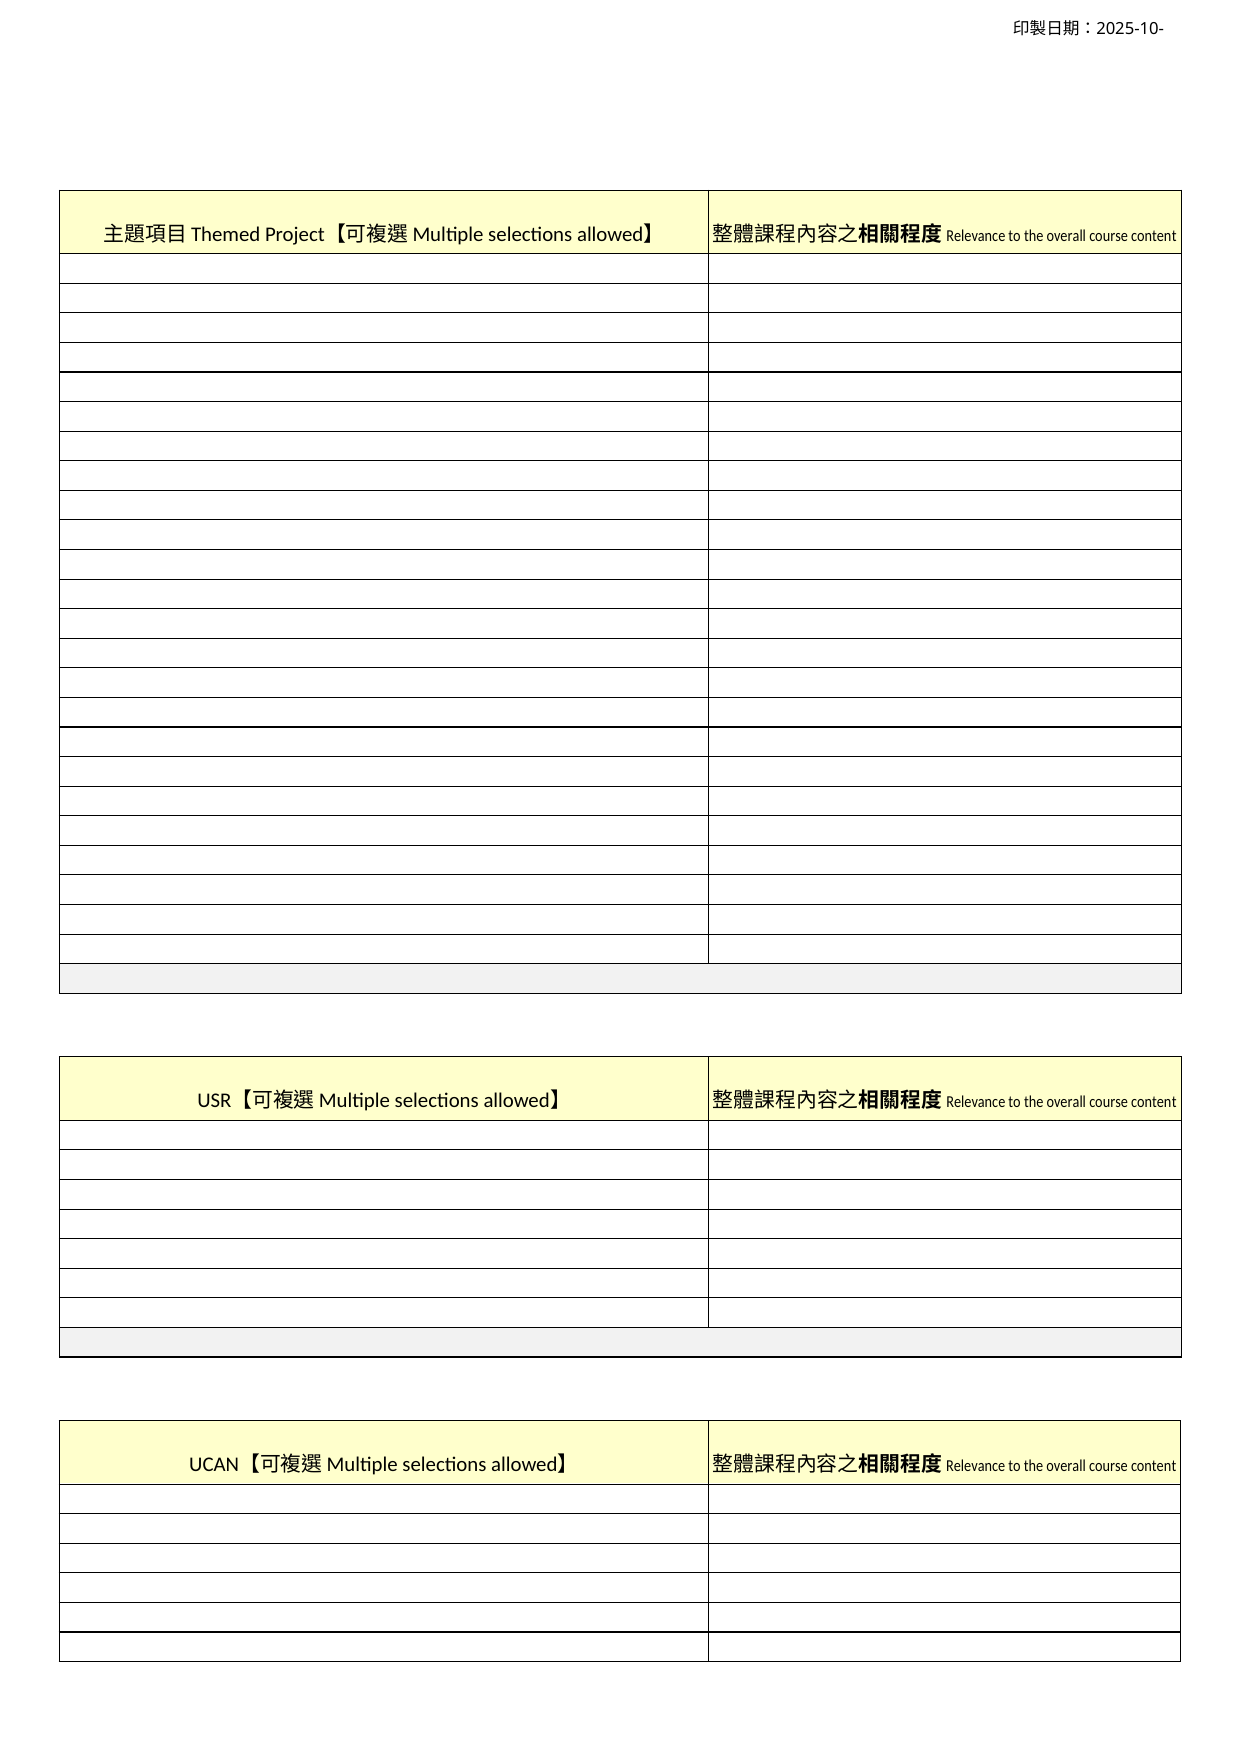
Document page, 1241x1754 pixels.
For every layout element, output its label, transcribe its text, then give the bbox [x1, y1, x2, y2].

table_cell 低(L)□ □ □ □ □高(H) [709, 1485, 1180, 1513]
table_cell 低(L)□ □ □ □ □高(H) [709, 402, 1181, 431]
table_cell □11.資訊安全 Information Security [60, 550, 708, 578]
table_cell 低(L)□ □ □ □ □高(H) [709, 1633, 1180, 1661]
table_header UCAN【可複選Multiple selections allowed】 [60, 1421, 708, 1483]
table_cell □14.媒體識讀 Media Literacy [60, 639, 708, 667]
table_cell 低(L)□ □ □ □ □高(H) [709, 550, 1181, 578]
table_cell 低(L)□ □ □ □ □高(H) [709, 284, 1181, 312]
table_cell □3.行動導向 Action-oriented [60, 313, 708, 342]
table_cell 低(L)□ □ □ □ □高(H) [709, 698, 1181, 726]
table_cell □24.職涯發展 Career Development [60, 935, 708, 963]
table_cell □21.創新創意 Innovation and Creativity [60, 846, 708, 874]
table_cell □18.空間綠化設計 Space Greening Design [60, 757, 708, 786]
table_cell 低(L)□ □ □ □ □高(H) [709, 757, 1181, 786]
table_cell □2.問題解決 Problem Solving [60, 1514, 708, 1543]
table_cell 低(L)□ □ □ □ □高(H) [709, 1269, 1181, 1297]
table_header 整體課程內容之相關程度Relevance to the overall course content [709, 1057, 1181, 1120]
table_cell 低(L)□ □ □ □ □高(H) [709, 609, 1181, 638]
table_cell 低(L)□ □ □ □ □高(H) [709, 580, 1181, 608]
table_cell □1.在地關懷 Local Care [60, 1121, 708, 1149]
table_cell 低(L)□ □ □ □ □高(H) [709, 668, 1181, 697]
table_cell □13.資訊判讀 Information Literacy [60, 609, 708, 638]
table_cell □3.人際互動 Interpersonal Interaction [60, 1544, 708, 1572]
table_cell 低(L)□ □ □ □ □高(H) [709, 1544, 1180, 1572]
table_cell □5.產業鏈結與經濟永續 Industrial Linkages and Economic Sus61.tainability [60, 1239, 708, 1268]
table_cell 低(L)□ □ □ □ □高(H) [709, 905, 1181, 933]
table_cell 低(L)□ □ □ □ □高(H) [709, 520, 1181, 549]
table_cell 低(L)□ □ □ □ □高(H) [709, 461, 1181, 490]
table_cell □23.生成式AI Generative AI [60, 905, 708, 933]
table_cell 低(L)□ □ □ □ □高(H) [709, 313, 1181, 342]
table_cell □6.團隊合作 Teamwork [60, 1633, 708, 1661]
table_cell □22.設計思考 Design Thinking [60, 875, 708, 904]
table_cell □9.性別平等 Gender Equality [60, 491, 708, 519]
table_cell 低(L)□ □ □ □ □高(H) [709, 935, 1181, 963]
table_header 整體課程內容之相關程度Relevance to the overall course content [709, 1421, 1180, 1483]
table_cell 低(L)□ □ □ □ □高(H) [709, 1573, 1180, 1602]
table_cell □12.資訊科技 Information Technology [60, 580, 708, 608]
table_cell □7.情緒管理 Emotional Management [60, 432, 708, 460]
table_cell 低(L)□ □ □ □ □高(H) [709, 1239, 1181, 1268]
table_cell 低(L)□ □ □ □ □高(H) [709, 1210, 1181, 1238]
table_cell □課程內容皆無符合以上主題None of the courses match the above topics [60, 964, 1181, 993]
table_header USR【可複選Multiple selections allowed】 [60, 1057, 708, 1120]
table_cell □4.工作責任及紀律 Work Responsibility and Discipline [60, 1573, 708, 1602]
table_cell □4.永續環境 Sustainable Environment [60, 1210, 708, 1238]
table_cell □5.持續學習 Continuous Learning [60, 1603, 708, 1631]
table_cell □20.運算思維程式設計 Computational Thinking and Programing Design [60, 816, 708, 845]
table_cell □6.食品安全 Food Safety [60, 1269, 708, 1297]
table_cell 低(L)□ □ □ □ □高(H) [709, 432, 1181, 460]
table_cell □1.創新 Innovation [60, 1485, 708, 1513]
table_cell □6.永續發展 Sustainable Development [60, 402, 708, 431]
table_cell 低(L)□ □ □ □ □高(H) [709, 1298, 1181, 1327]
table_cell □7.其他社會實踐 Other Social Practices [60, 1298, 708, 1327]
table_cell □4.氣候變遷 Climate Change [60, 343, 708, 371]
table_cell 低(L)□ □ □ □ □高(H) [709, 816, 1181, 845]
table_header 主題項目Themed Project【可複選Multiple selections allowed】 [60, 191, 708, 253]
table_cell □1.跨域 Interdisciplinary [60, 254, 708, 283]
table_cell 低(L)□ □ □ □ □高(H) [709, 639, 1181, 667]
table_cell 低(L)□ □ □ □ □高(H) [709, 373, 1181, 401]
table_cell 低(L)□ □ □ □ □高(H) [709, 1514, 1180, 1543]
table_cell □10.生命教育 Life Education [60, 520, 708, 549]
table_cell 低(L)□ □ □ □ □高(H) [709, 254, 1181, 283]
table_cell □2.實作 Implementation [60, 284, 708, 312]
table_cell 低(L)□ □ □ □ □高(H) [709, 1603, 1180, 1631]
table_cell 低(L)□ □ □ □ □高(H) [709, 1121, 1181, 1149]
table_cell □15.智慧財產 Intellectual Property [60, 668, 708, 697]
table_cell 低(L)□ □ □ □ □高(H) [709, 343, 1181, 371]
table_cell 低(L)□ □ □ □ □高(H) [709, 875, 1181, 904]
table_cell 低(L)□ □ □ □ □高(H) [709, 787, 1181, 815]
table_cell □19.生活環境創意美學 Creative Aesthetics of Living Environment [60, 787, 708, 815]
table_header 整體課程內容之相關程度Relevance to the overall course content [709, 191, 1181, 253]
table_cell 低(L)□ □ □ □ □高(H) [709, 1150, 1181, 1179]
table_cell □課程內容皆無符合USR - None of the course content complies with USR [60, 1328, 1181, 1356]
table_cell □2.文化永續 Cultural Sustainability [60, 1150, 708, 1179]
table_cell 低(L)□ □ □ □ □高(H) [709, 728, 1181, 756]
table_cell 低(L)□ □ □ □ □高(H) [709, 491, 1181, 519]
table_cell □5.淨零排放 Net Zero Emissions [60, 373, 708, 401]
table_cell □8.人文關懷 Humanistic Care [60, 461, 708, 490]
table_cell 低(L)□ □ □ □ □高(H) [709, 1180, 1181, 1208]
table_cell 低(L)□ □ □ □ □高(H) [709, 846, 1181, 874]
table_cell □3.健康促進 Health Promotion [60, 1180, 708, 1208]
table_cell □17.走讀台中山水遊學 Study Tour of Taichung's Landscape [60, 728, 708, 756]
table_cell □16.臺灣文學 Taiwanese Literature [60, 698, 708, 726]
